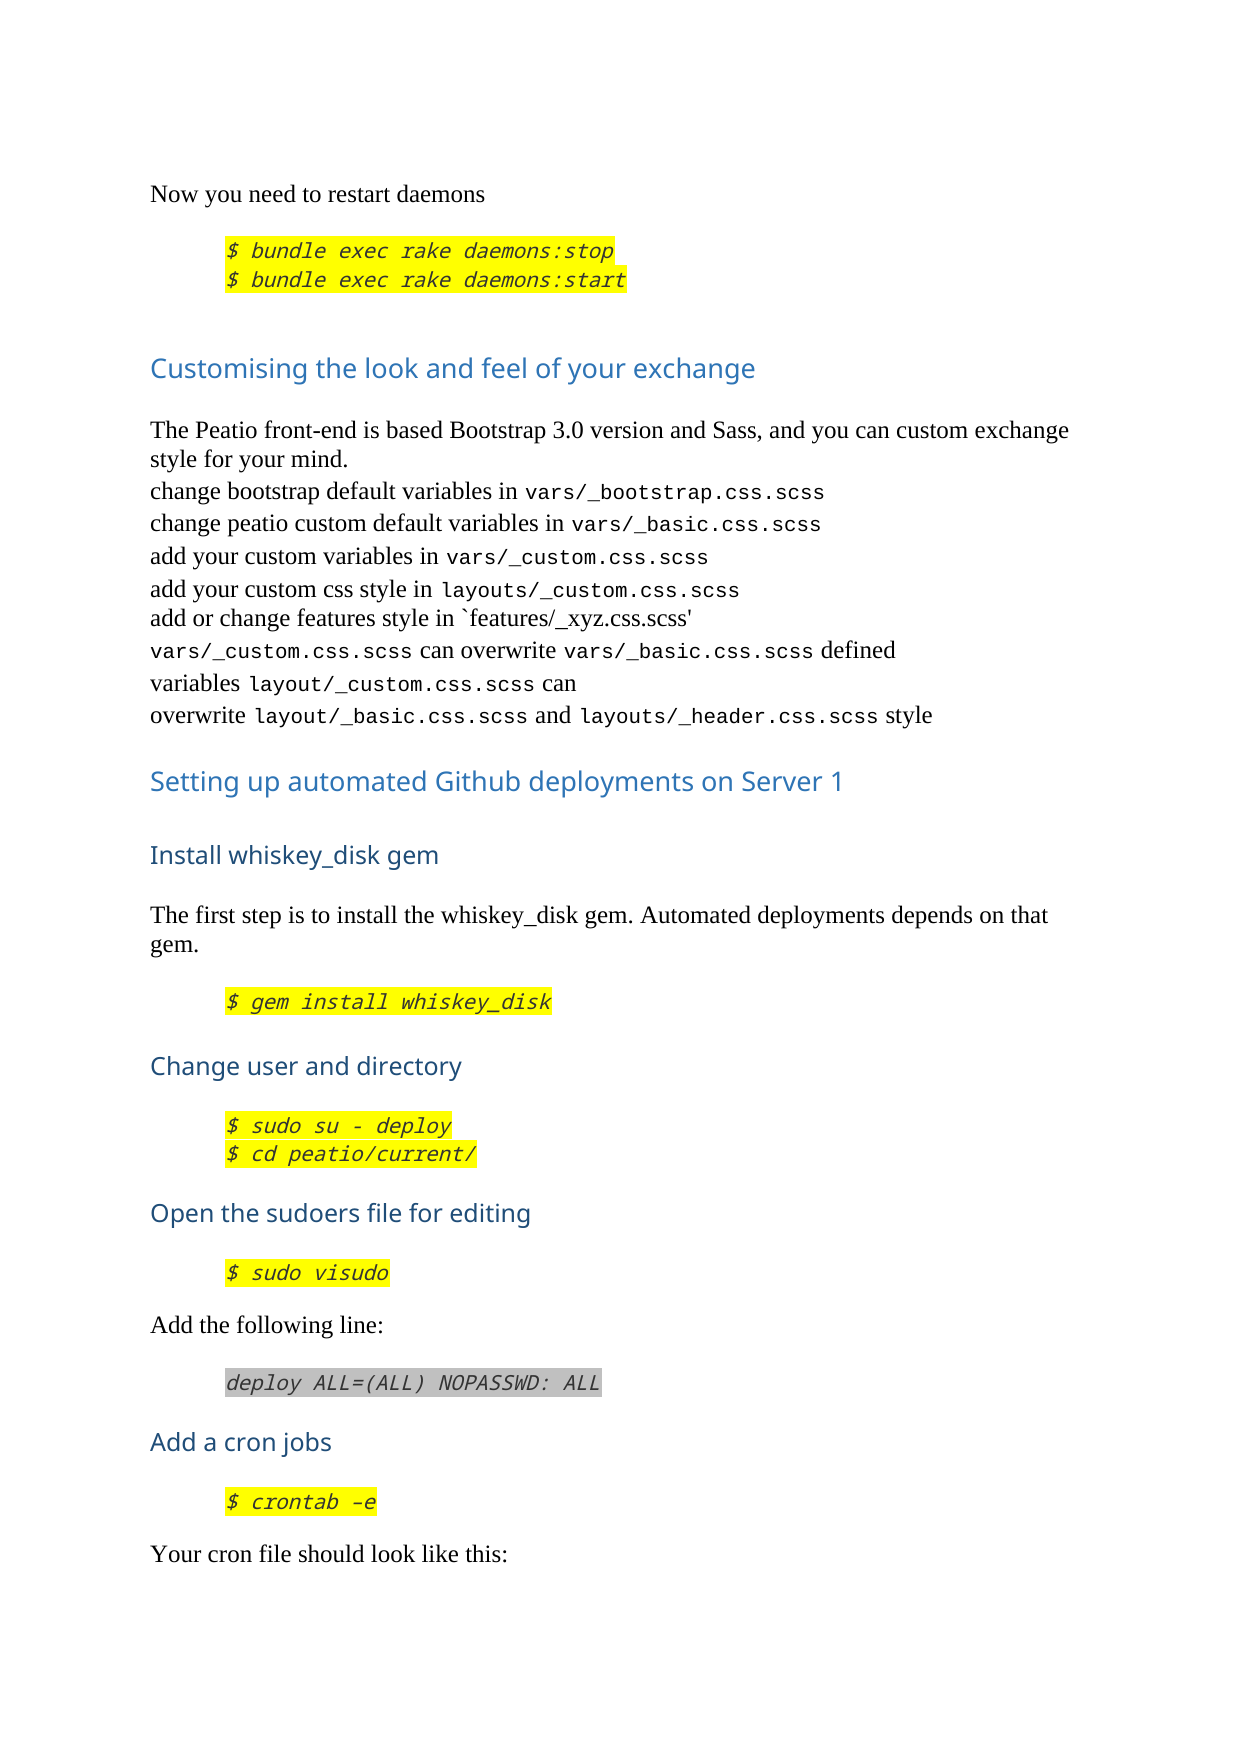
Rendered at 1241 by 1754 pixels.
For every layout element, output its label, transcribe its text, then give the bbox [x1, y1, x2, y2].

text The Peatio front-end is based Bootstrap 3.0 version and Sass, and you can custom exchange style for your mind. [150, 415, 1090, 473]
text $ crontab –e [225, 1487, 1090, 1516]
text deploy ALL=(ALL) NOPASSWD: ALL [225, 1368, 1090, 1397]
text add your custom css style in layouts/_custom.css.scss [150, 571, 1090, 603]
text Now you need to restart daemons [150, 179, 1090, 207]
subtitle Setting up automated Github deployments on Server 1 [150, 763, 1090, 799]
text Add the following line: [150, 1311, 1090, 1339]
subtitle Change user and directory [150, 1048, 1090, 1082]
subtitle Customising the look and feel of your exchange [150, 350, 1090, 387]
subtitle Install whiskey_disk gem [150, 838, 1090, 872]
text change peatio custom default variables in vars/_basic.css.scss [150, 505, 1090, 538]
text add your custom variables in vars/_custom.css.scss [150, 538, 1090, 571]
subtitle Add a cron jobs [150, 1424, 1090, 1458]
subtitle Open the sudoers file for editing [150, 1196, 1090, 1230]
text add or change features style in `features/_xyz.css.scss' [150, 603, 1090, 632]
text vars/_custom.css.scss can overwrite vars/_basic.css.scss defined variables layout/_custom.css.scss can overwrite layout/_basic.css.scss and layouts/_header.css.scss style [150, 632, 1090, 730]
text The first step is to install the whiskey_disk gem. Automated deployments depends on that gem. [150, 901, 1090, 958]
text $ cd peatio/current/ [225, 1139, 1090, 1168]
text $ bundle exec rake daemons:stop [225, 236, 1090, 265]
text change bootstrap default variables in vars/_bootstrap.css.scss [150, 473, 1090, 505]
text $ sudo su - deploy [225, 1111, 1090, 1139]
text $ sudo visudo [225, 1258, 1090, 1287]
text $ gem install whiskey_disk [225, 987, 1090, 1015]
text $ bundle exec rake daemons:start [225, 265, 1090, 293]
text Your cron file should look like this: [150, 1539, 1090, 1568]
